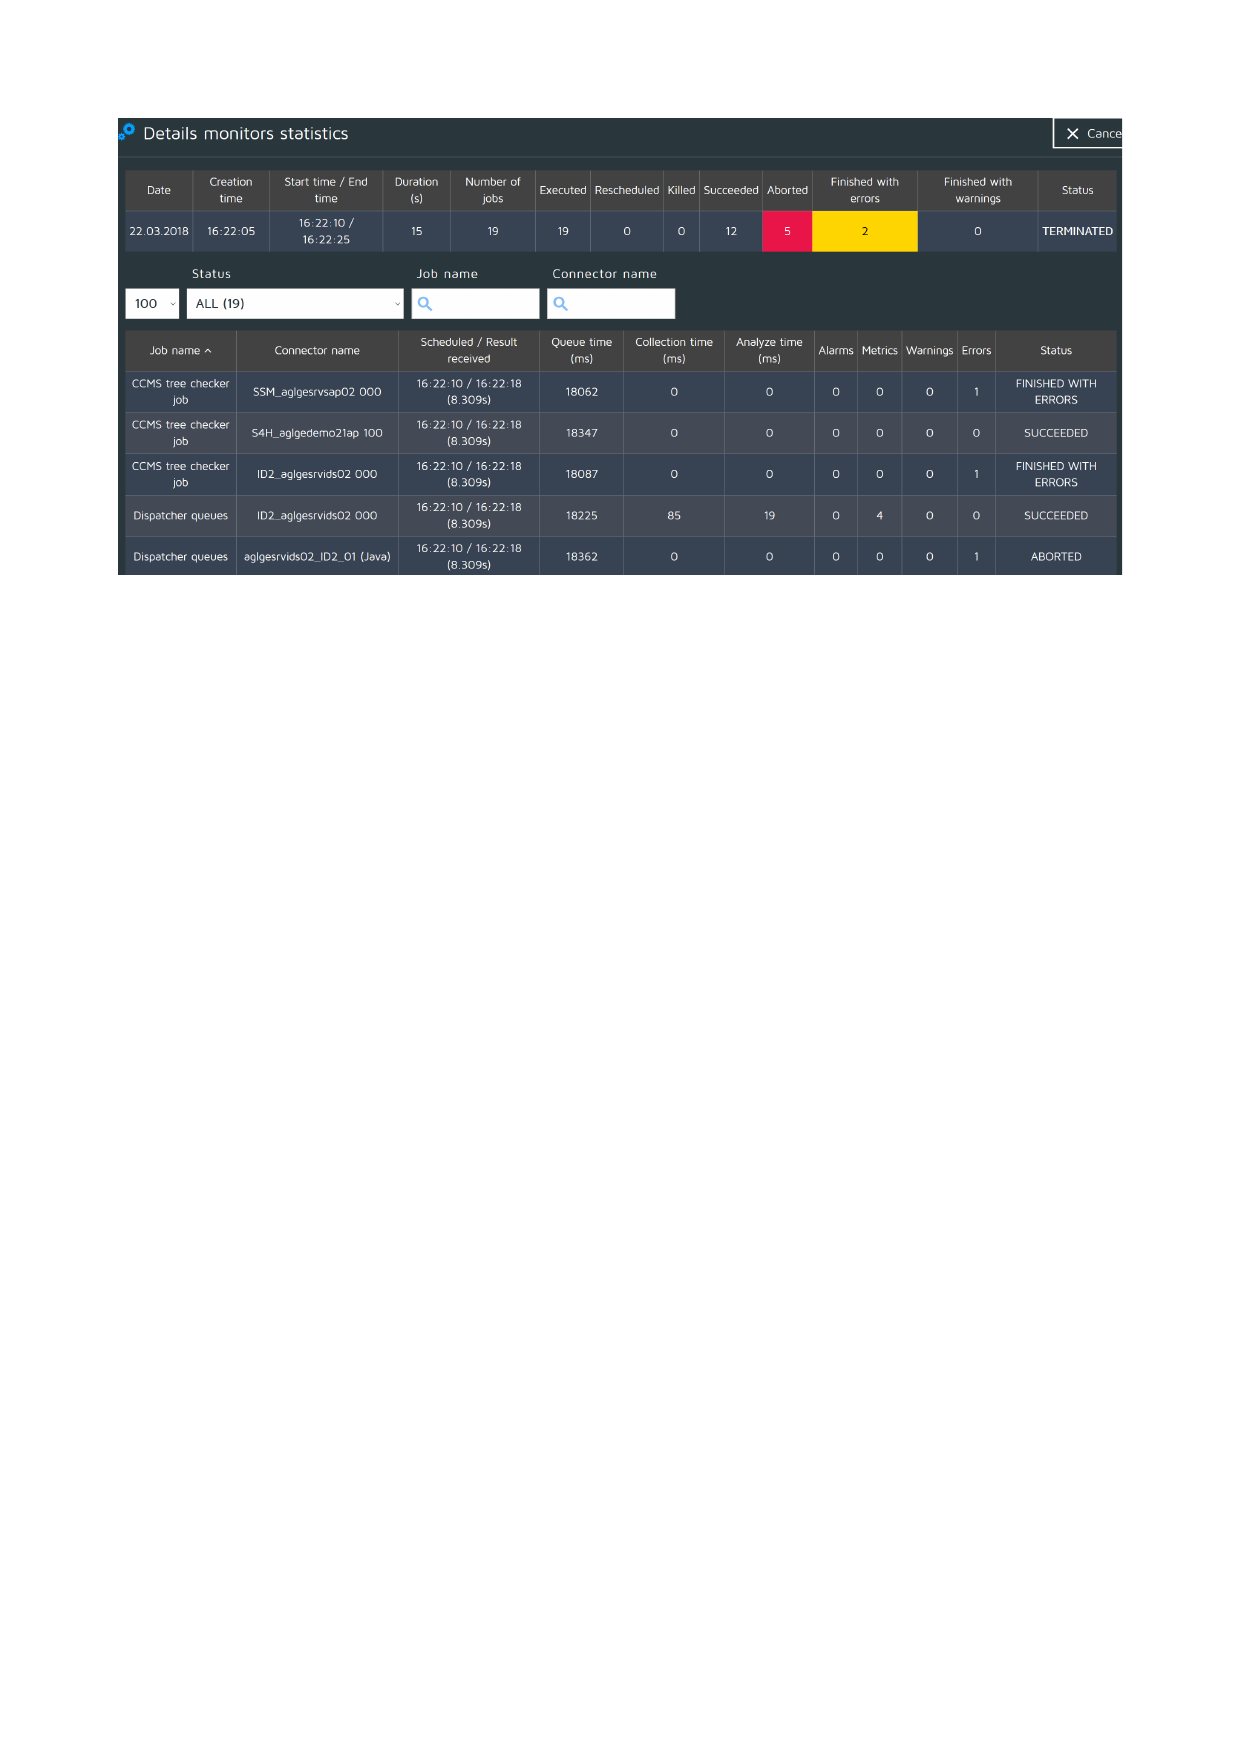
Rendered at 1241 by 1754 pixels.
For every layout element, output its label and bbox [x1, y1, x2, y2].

picture [118, 118, 1123, 575]
